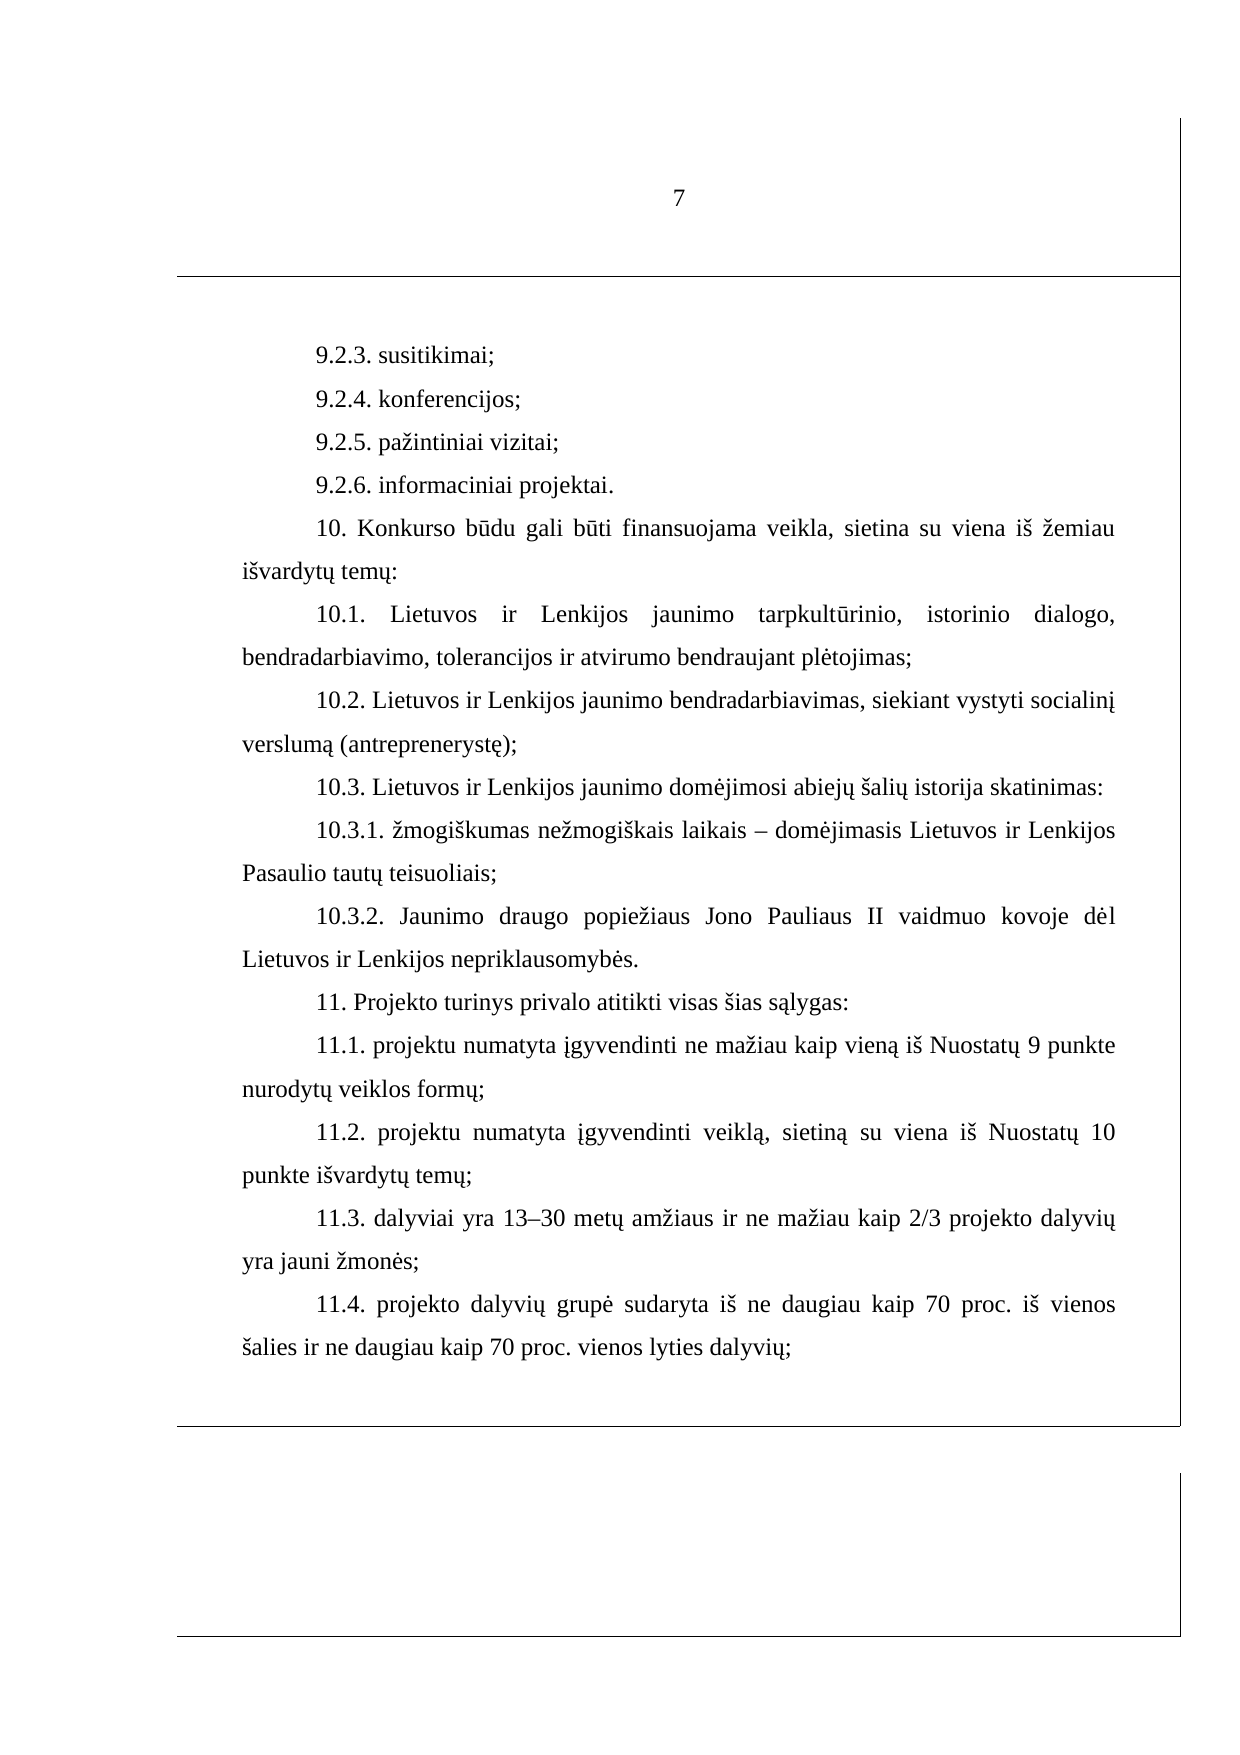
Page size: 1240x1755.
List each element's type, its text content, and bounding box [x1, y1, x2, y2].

text 10.1. Lietuvos ir Lenkijos jaunimo tarpkultūrinio, istorinio dialogo, bendradarbiavimo, tolerancijos ir atvirumo bendraujant plėtojimas; [177, 535, 1180, 621]
text 11.4. projekto dalyvių grupė sudaryta iš ne daugiau kaip 70 proc. iš vienos šalies ir ne daugiau kaip 70 proc. vienos lyties dalyvių; [177, 1225, 1180, 1426]
text 9.2.6. informaciniai projektai. [177, 405, 1180, 448]
text 9.2.4. konferencijos; [177, 319, 1180, 362]
text 10. Konkurso būdu gali būti finansuojama veikla, sietina su viena iš žemiau išvardytų temų: [177, 448, 1180, 535]
text 10.2. Lietuvos ir Lenkijos jaunimo bendradarbiavimas, siekiant vystyti socialinį verslumą (antreprenerystę); [177, 621, 1180, 707]
text 11.2. projektu numatyta įgyvendinti veiklą, sietiną su viena iš Nuostatų 10 punkte išvardytų temų; [177, 1052, 1180, 1138]
text 10.3.1. žmogiškumas nežmogiškais laikais – domėjimasis Lietuvos ir Lenkijos Pasaulio tautų teisuoliais; [177, 750, 1180, 837]
text 10.3.2. Jaunimo draugo popiežiaus Jono Pauliaus II vaidmuo kovoje dėl Lietuvos ir Lenkijos nepriklausomybės. [177, 837, 1180, 923]
text 9.2.3. susitikimai; [177, 276, 1180, 319]
text 11. Projekto turinys privalo atitikti visas šias sąlygas: [177, 923, 1180, 966]
text 11.3. dalyviai yra 13–30 metų amžiaus ir ne mažiau kaip 2/3 projekto dalyvių yra jauni žmonės; [177, 1138, 1180, 1225]
text 10.3. Lietuvos ir Lenkijos jaunimo domėjimosi abiejų šalių istorija skatinimas: [177, 707, 1180, 750]
text 9.2.5. pažintiniai vizitai; [177, 362, 1180, 405]
text 11.1. projektu numatyta įgyvendinti ne mažiau kaip vieną iš Nuostatų 9 punkte nurodytų veiklos formų; [177, 966, 1180, 1052]
